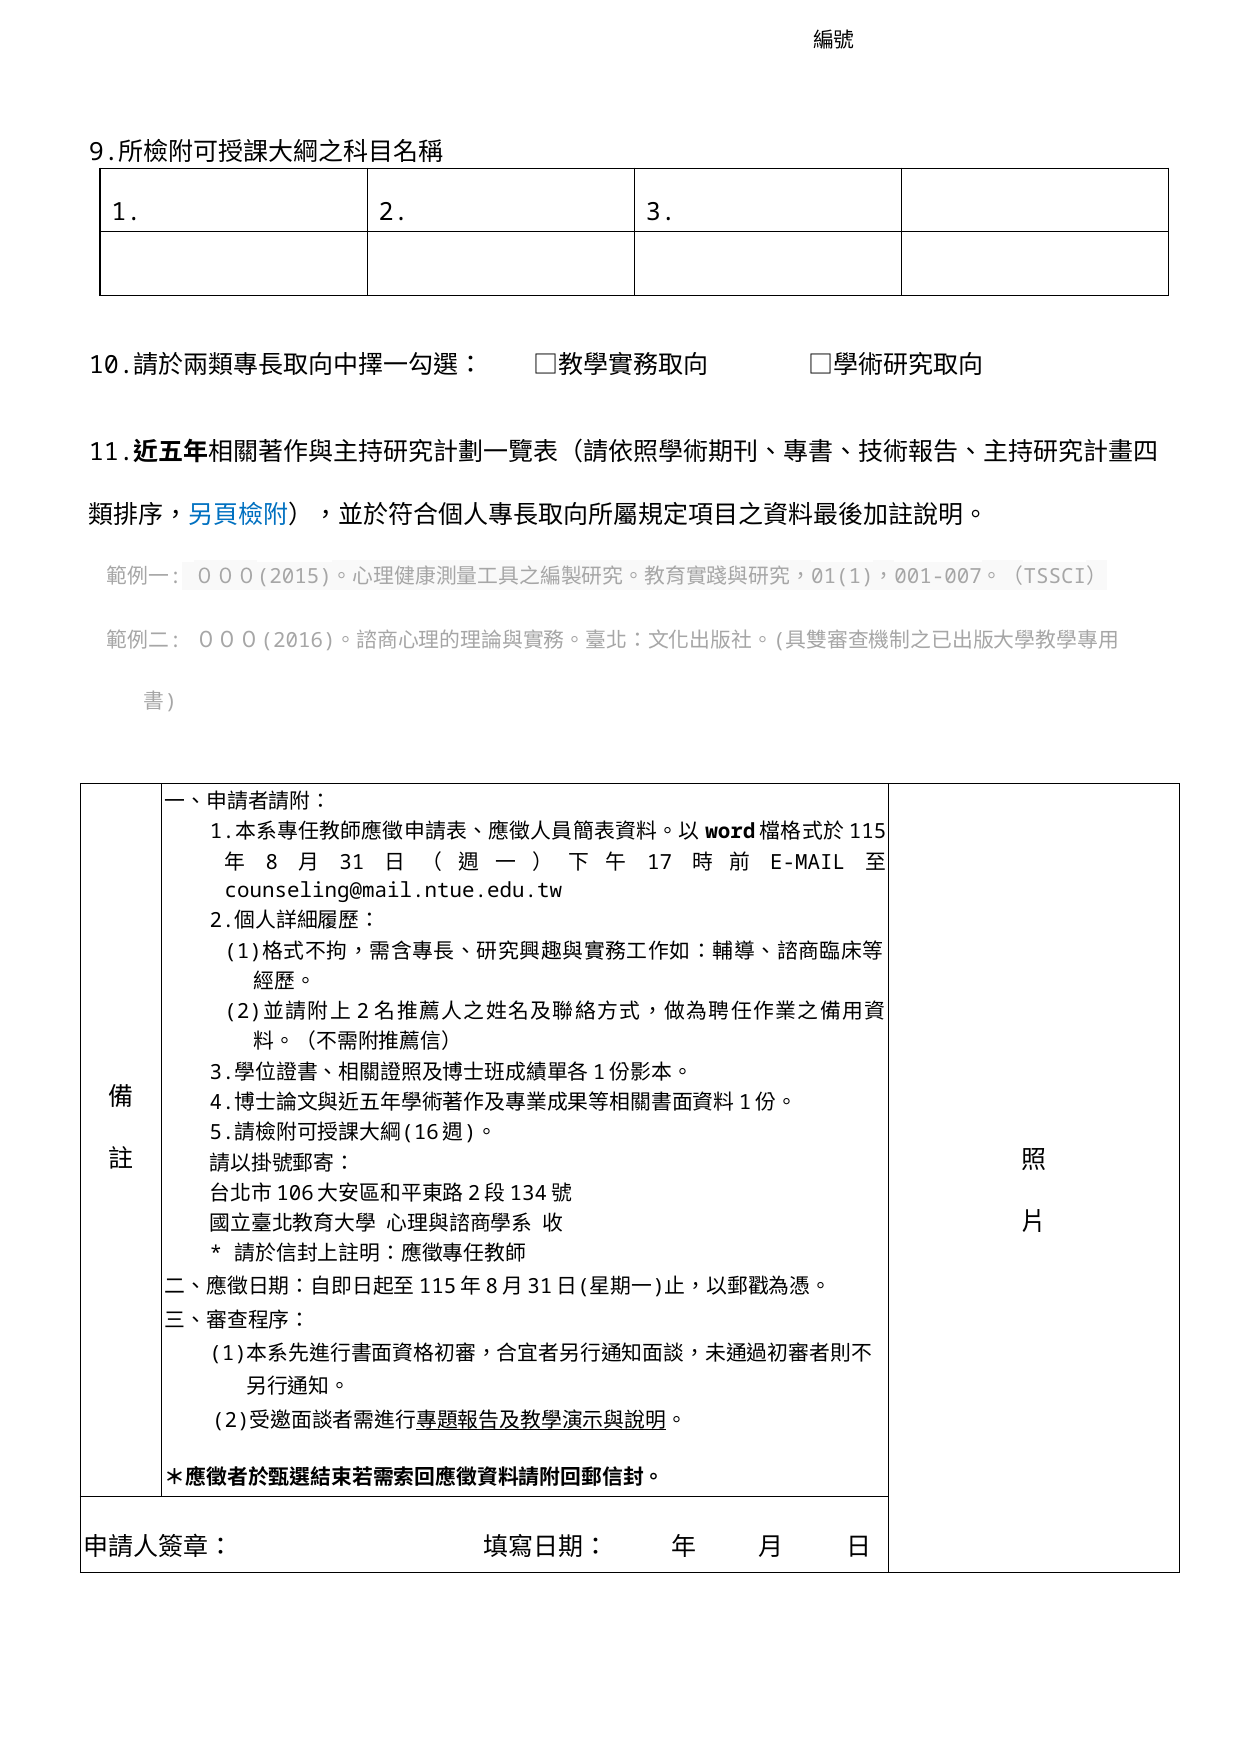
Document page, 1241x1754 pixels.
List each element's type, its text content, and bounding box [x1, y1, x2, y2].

table_header 備 註 [81, 784, 161, 1496]
table_header 一、申請者請附： 1.本系專任教師應徵申請表、應徵人員簡表資料。以word檔格式於115年8月31日（週一）下午17時前E-MAIL至counseling@mail.ntue.edu.tw 2.個人詳細履歷： (1)格式不拘，需含專長、研究興趣與實務工作如：輔導、諮商臨床等經歷。 (2)並請附上2名推薦人之姓名及聯絡方式，做為聘任作業之備用資料。（不需附推薦信） 3.學位證書、相關證照及博士班成績單各1份影本。 4.博士論文與近五年學術著作及專業成果等相關書面資料1份。 5.請檢附可授課大綱(16週)。 請以掛號郵寄： 台北市106大安區和平東路2段134號 國立臺北教育大學 心理與諮商學系 收 * 請於信封上註明：應徵專任教師 二、應徵日期：自即日起至115年8月31日(星期一)止，以郵戳為憑。 三、審查程序： (1)本系先進行書面資格初審，合宜者另行通知面談，未通過初審者則不另行通知。 (2)受邀面談者需進行專題報告及教學演示與說明。 ＊應徵者於甄選結束若需索回應徵資料請附回郵信封。 [162, 784, 888, 1496]
table_cell [368, 232, 634, 295]
table_cell 申請人簽章： 填寫日期： 年 月 日 [81, 1497, 888, 1572]
table_header 2. [368, 169, 634, 231]
table_cell [101, 232, 367, 295]
table_header 1. [101, 169, 367, 231]
table_header [902, 169, 1168, 231]
text 11.近五年相關著作與主持研究計劃一覽表（請依照學術期刊、專書、技術報告、主持研究計畫四類排序，另頁檢附），並於符合個人專長取向所屬規定項目之資料最後加註說明。 [89, 408, 1167, 533]
table_cell [635, 232, 901, 295]
text 範例一: ０００(2015)。心理健康測量工具之編製研究。教育實踐與研究，01(1)，001-007。（TSSCI） [107, 533, 1152, 596]
table_cell [902, 232, 1168, 295]
text 9.所檢附可授課大綱之科目名稱 [89, 131, 1152, 168]
text 範例二: ０００(2016)。諮商心理的理論與實務。臺北：文化出版社。(具雙審查機制之已出版大學教學專用書) [107, 596, 1152, 721]
table_header 照 片 [889, 784, 1179, 1572]
table_header 3. [635, 169, 901, 231]
text 10.請於兩類專長取向中擇一勾選： □教學實務取向 □學術研究取向 [89, 321, 1167, 383]
